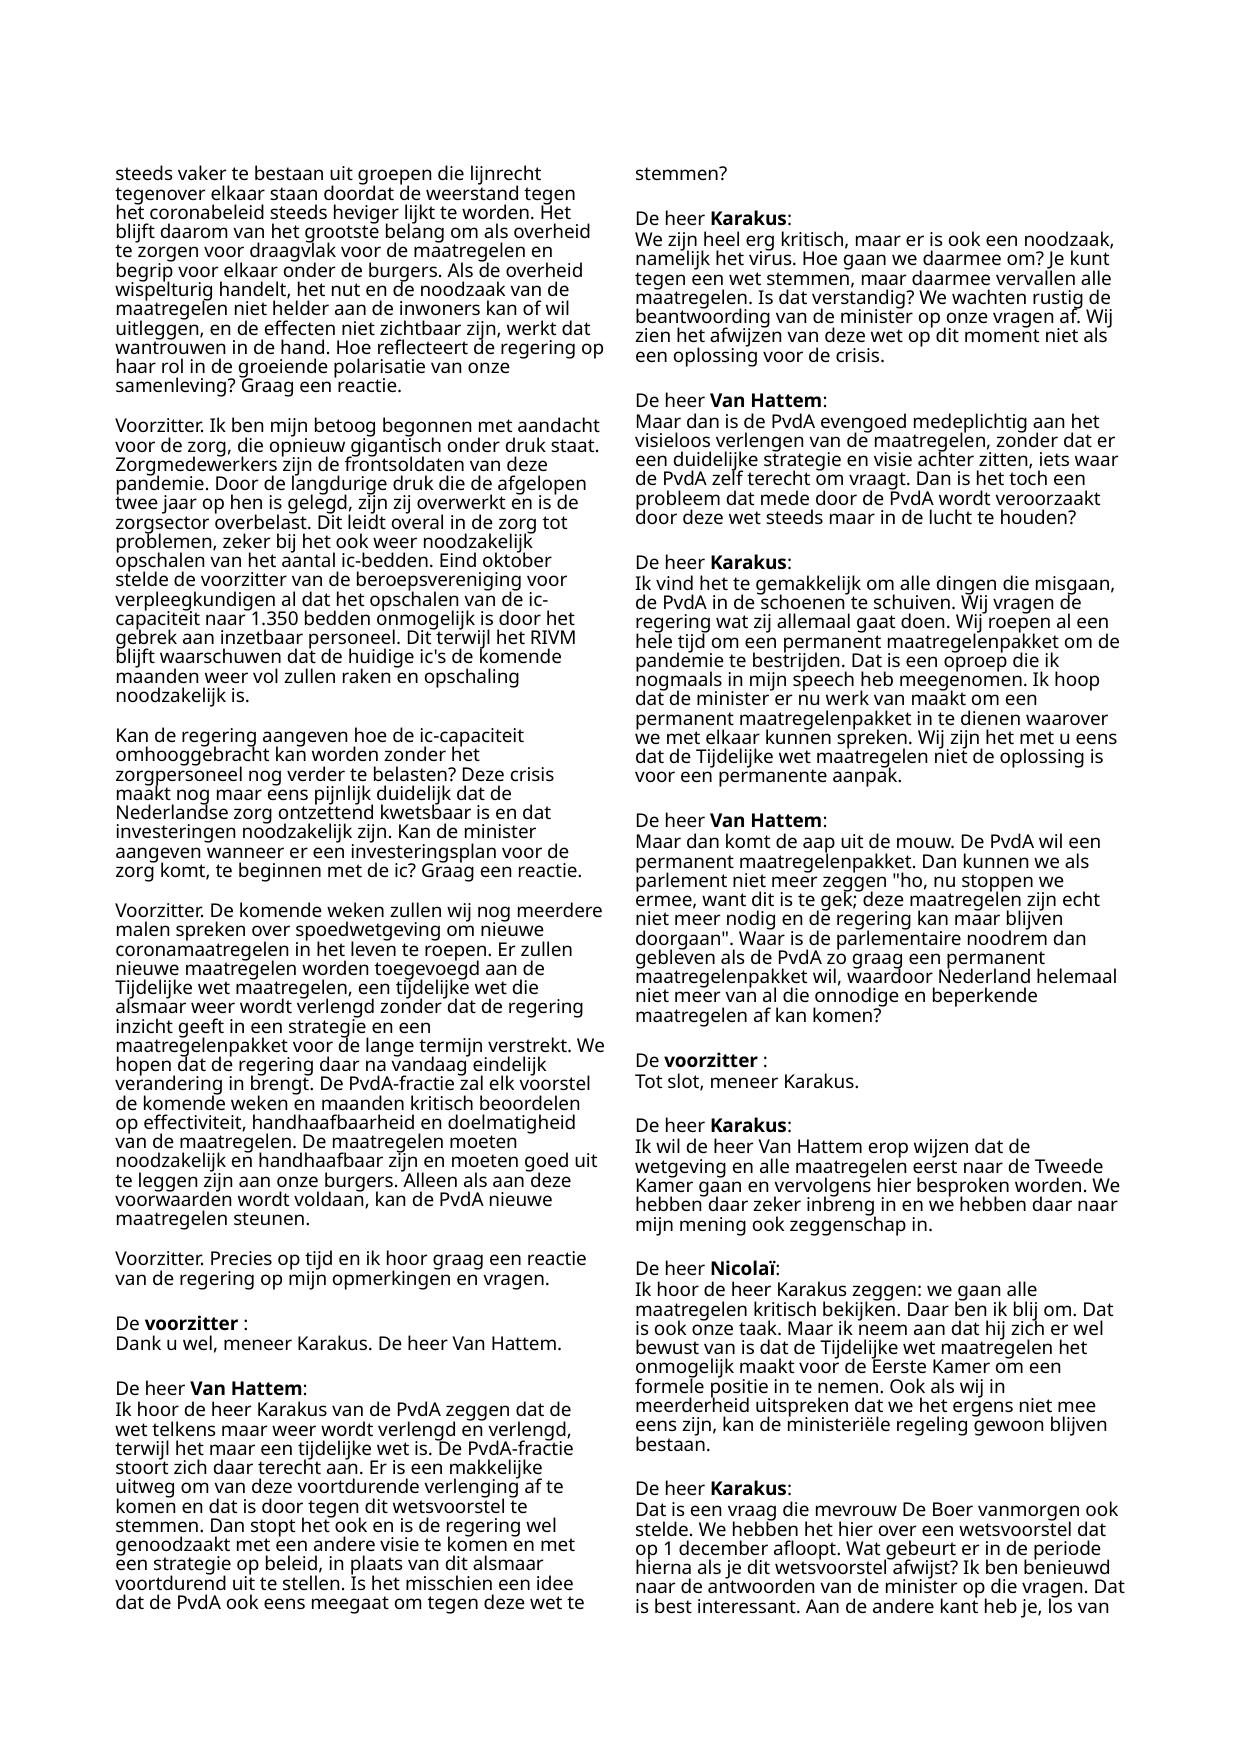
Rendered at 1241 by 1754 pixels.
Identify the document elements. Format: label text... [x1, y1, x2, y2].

text De heer Van Hattem: [635, 387, 1125, 413]
text Voorzitter. Precies op tijd en ik hoor graag een reactie van de regering op mijn opmerkingen en vragen. [115, 1250, 605, 1289]
text De heer Karakus: [635, 1476, 1125, 1501]
text steeds vaker te bestaan uit groepen die lijnrecht tegenover elkaar staan doordat de weerstand tegen het coronabeleid steeds heviger lijkt te worden. Het blijft daarom van het grootste belang om als overheid te zorgen voor draagvlak voor de maatregelen en begrip voor elkaar onder de burgers. Als de overheid wispelturig handelt, het nut en de noodzaak van de maatregelen niet helder aan de inwoners kan of wil uitleggen, en de effecten niet zichtbaar zijn, werkt dat wantrouwen in de hand. Hoe reflecteert de regering op haar rol in de groeiende polarisatie van onze samenleving? Graag een reactie. [115, 165, 605, 397]
text Ik hoor de heer Karakus zeggen: we gaan alle maatregelen kritisch bekijken. Daar ben ik blij om. Dat is ook onze taak. Maar ik neem aan dat hij zich er wel bewust van is dat de Tijdelijke wet maatregelen het onmogelijk maakt voor de Eerste Kamer om een formele positie in te nemen. Ook als wij in meerderheid uitspreken dat we het ergens niet mee eens zijn, kan de ministeriële regeling gewoon blijven bestaan. [635, 1281, 1125, 1455]
text Ik vind het te gemakkelijk om alle dingen die misgaan, de PvdA in de schoenen te schuiven. Wij vragen de regering wat zij allemaal gaat doen. Wij roepen al een hele tijd om een permanent maatregelenpakket om de pandemie te bestrijden. Dat is een oproep die ik nogmaals in mijn speech heb meegenomen. Ik hoop dat de minister er nu werk van maakt om een permanent maatregelenpakket in te dienen waarover we met elkaar kunnen spreken. Wij zijn het met u eens dat de Tijdelijke wet maatregelen niet de oplossing is voor een permanente aanpak. [635, 575, 1125, 787]
text Voorzitter. De komende weken zullen wij nog meerdere malen spreken over spoedwetgeving om nieuwe coronamaatregelen in het leven te roepen. Er zullen nieuwe maatregelen worden toegevoegd aan de Tijdelijke wet maatregelen, een tijdelijke wet die alsmaar weer wordt verlengd zonder dat de regering inzicht geeft in een strategie en een maatregelenpakket voor de lange termijn verstrekt. We hopen dat de regering daar na vandaag eindelijk verandering in brengt. De PvdA-fractie zal elk voorstel de komende weken en maanden kritisch beoordelen op effectiviteit, handhaafbaarheid en doelmatigheid van de maatregelen. De maatregelen moeten noodzakelijk en handhaafbaar zijn en moeten goed uit te leggen zijn aan onze burgers. Alleen als aan deze voorwaarden wordt voldaan, kan de PvdA nieuwe maatregelen steunen. [115, 902, 605, 1229]
text De heer Karakus: [635, 205, 1125, 231]
text De voorzitter : [635, 1047, 1125, 1073]
text De voorzitter : [115, 1310, 605, 1335]
text De heer Van Hattem: [115, 1376, 605, 1401]
text De heer Karakus: [635, 1113, 1125, 1138]
text Maar dan komt de aap uit de mouw. De PvdA wil een permanent maatregelenpakket. Dan kunnen we als parlement niet meer zeggen "ho, nu stoppen we ermee, want dit is te gek; deze maatregelen zijn echt niet meer nodig en de regering kan maar blijven doorgaan". Waar is de parlementaire noodrem dan gebleven als de PvdA zo graag een permanent maatregelenpakket wil, waardoor Nederland helemaal niet meer van al die onnodige en beperkende maatregelen af kan komen? [635, 833, 1125, 1026]
text Maar dan is de PvdA evengoed medeplichtig aan het visieloos verlengen van de maatregelen, zonder dat er een duidelijke strategie en visie achter zitten, iets waar de PvdA zelf terecht om vraagt. Dan is het toch een probleem dat mede door de PvdA wordt veroorzaakt door deze wet steeds maar in de lucht te houden? [635, 413, 1125, 528]
text Voorzitter. Ik ben mijn betoog begonnen met aandacht voor de zorg, die opnieuw gigantisch onder druk staat. Zorgmedewerkers zijn de frontsoldaten van deze pandemie. Door de langdurige druk die de afgelopen twee jaar op hen is gelegd, zijn zij overwerkt en is de zorgsector overbelast. Dit leidt overal in de zorg tot problemen, zeker bij het ook weer noodzakelijk opschalen van het aantal ic-bedden. Eind oktober stelde de voorzitter van de beroepsvereniging voor verpleegkundigen al dat het opschalen van de ic-capaciteit naar 1.350 bedden onmogelijk is door het gebrek aan inzetbaar personeel. Dit terwijl het RIVM blijft waarschuwen dat de huidige ic's de komende maanden weer vol zullen raken en opschaling noodzakelijk is. [115, 417, 605, 706]
text Dat is een vraag die mevrouw De Boer vanmorgen ook stelde. We hebben het hier over een wetsvoorstel dat op 1 december afloopt. Wat gebeurt er in de periode hierna als je dit wetsvoorstel afwijst? Ik ben benieuwd naar de antwoorden van de minister op die vragen. Dat is best interessant. Aan de andere kant heb je, los van [635, 1501, 1125, 1617]
text Tot slot, meneer Karakus. [635, 1073, 1125, 1092]
text De heer Nicolaï: [635, 1256, 1125, 1281]
text De heer Karakus: [635, 549, 1125, 575]
text Dank u wel, meneer Karakus. De heer Van Hattem. [115, 1335, 605, 1355]
text Ik hoor de heer Karakus van de PvdA zeggen dat de wet telkens maar weer wordt verlengd en verlengd, terwijl het maar een tijdelijke wet is. De PvdA-fractie stoort zich daar terecht aan. Er is een makkelijke uitweg om van deze voortdurende verlenging af te komen en dat is door tegen dit wetsvoorstel te stemmen. Dan stopt het ook en is de regering wel genoodzaakt met een andere visie te komen en met een strategie op beleid, in plaats van dit alsmaar voortdurend uit te stellen. Is het misschien een idee dat de PvdA ook eens meegaat om tegen deze wet te [115, 1401, 605, 1613]
text De heer Van Hattem: [635, 808, 1125, 833]
text Kan de regering aangeven hoe de ic-capaciteit omhooggebracht kan worden zonder het zorgpersoneel nog verder te belasten? Deze crisis maakt nog maar eens pijnlijk duidelijk dat de Nederlandse zorg ontzettend kwetsbaar is en dat investeringen noodzakelijk zijn. Kan de minister aangeven wanneer er een investeringsplan voor de zorg komt, te beginnen met de ic? Graag een reactie. [115, 727, 605, 881]
text We zijn heel erg kritisch, maar er is ook een noodzaak, namelijk het virus. Hoe gaan we daarmee om? Je kunt tegen een wet stemmen, maar daarmee vervallen alle maatregelen. Is dat verstandig? We wachten rustig de beantwoording van de minister op onze vragen af. Wij zien het afwijzen van deze wet op dit moment niet als een oplossing voor de crisis. [635, 231, 1125, 366]
text Ik wil de heer Van Hattem erop wijzen dat de wetgeving en alle maatregelen eerst naar de Tweede Kamer gaan en vervolgens hier besproken worden. We hebben daar zeker inbreng in en we hebben daar naar mijn mening ook zeggenschap in. [635, 1138, 1125, 1235]
text stemmen? [635, 165, 1125, 184]
